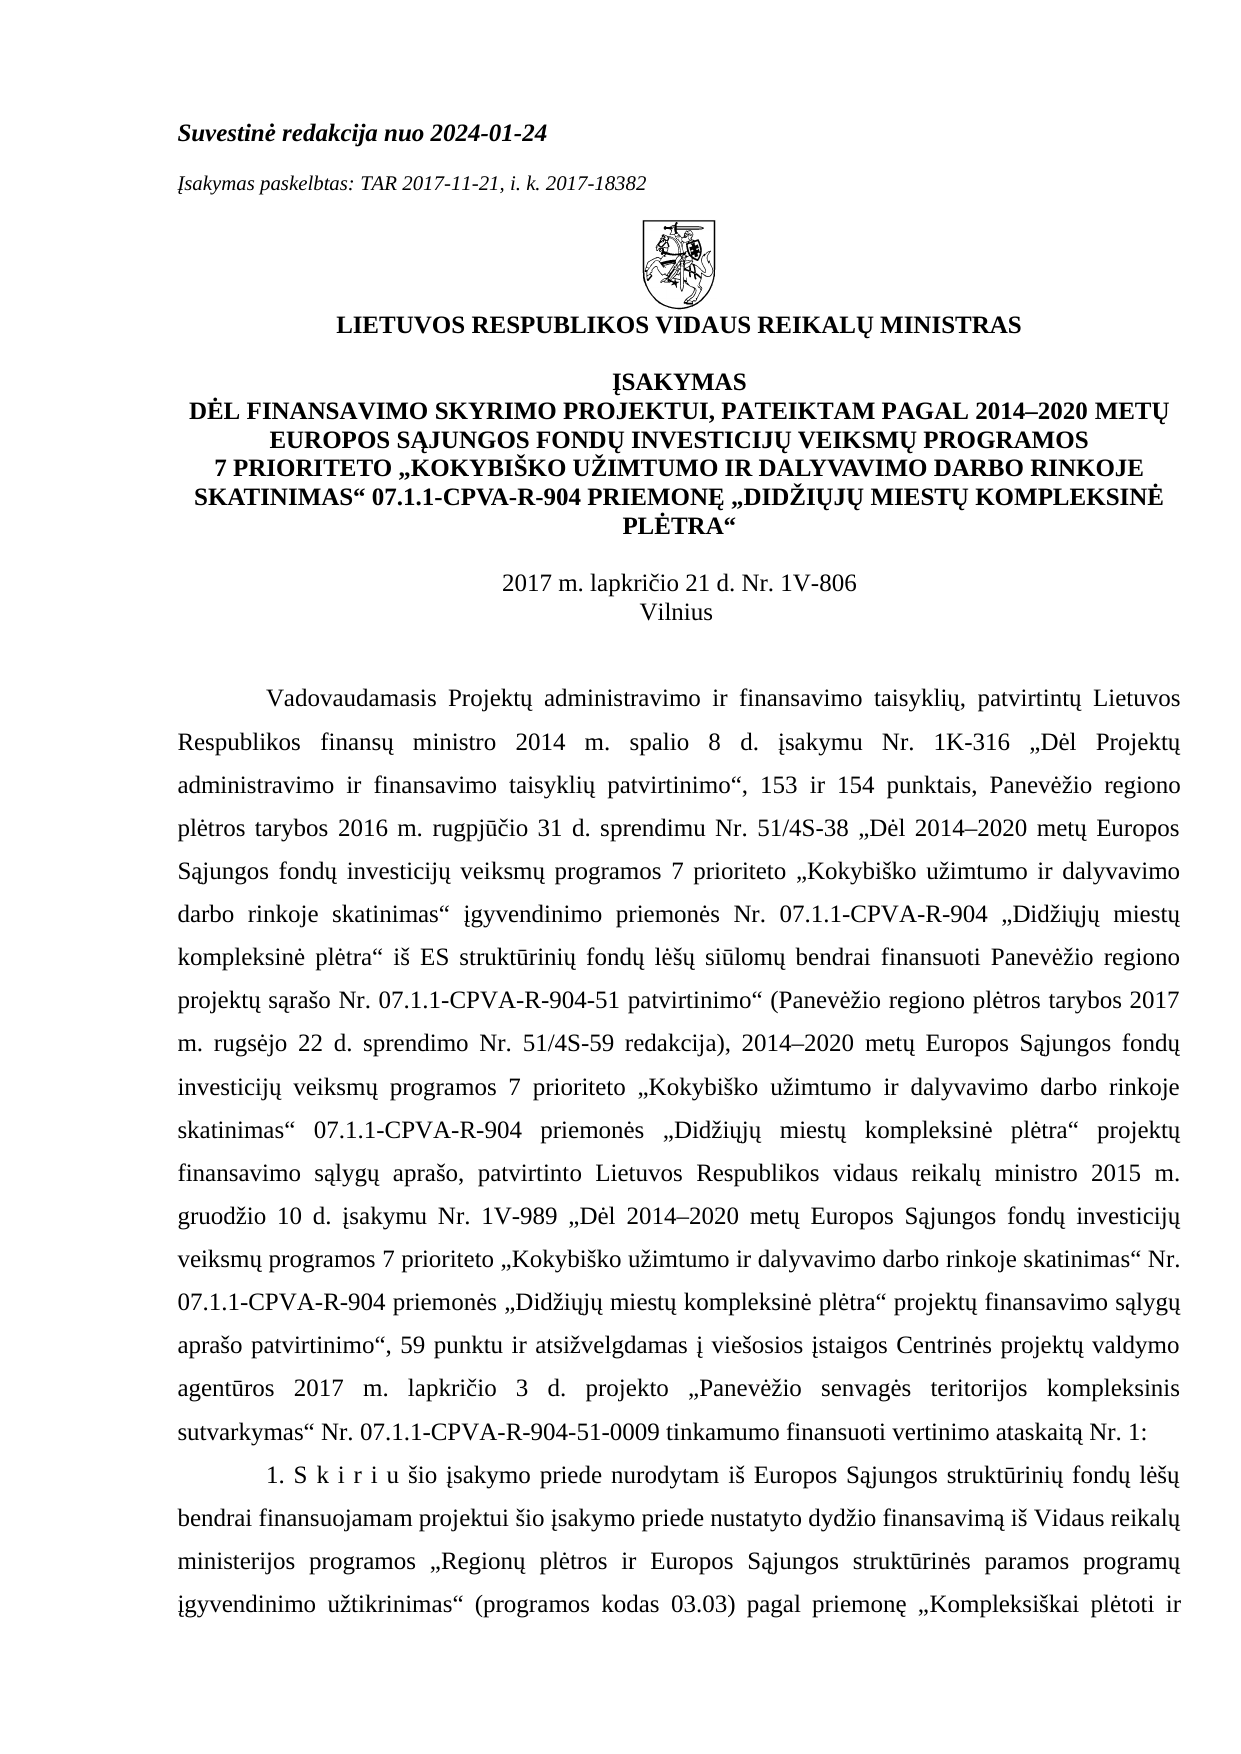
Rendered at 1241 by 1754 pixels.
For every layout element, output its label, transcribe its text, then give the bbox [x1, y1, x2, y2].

text Įsakymas paskelbtas: TAR 2017-11-21, i. k. 2017-18382 [177, 171, 1181, 195]
text ĮSAKYMAS [177, 367, 1181, 396]
text 2017 m. lapkričio 21 d. Nr. 1V-806 [177, 568, 1181, 597]
text Vilnius [177, 597, 1181, 626]
text Suvestinė redakcija nuo 2024-01-24 [177, 118, 1181, 147]
text Vadovaudamasis Projektų administravimo ir finansavimo taisyklių, patvirtintų Lietuvos Respublikos finansų ministro 2014 m. spalio 8 d. įsakymu Nr. 1K-316 „Dėl Projektų administravimo ir finansavimo taisyklių patvirtinimo“, 153 ir 154 punktais, Panevėžio regiono plėtros tarybos 2016 m. rugpjūčio 31 d. sprendimu Nr. 51/4S-38 „Dėl 2014–2020 metų Europos Sąjungos fondų investicijų veiksmų programos 7 prioriteto „Kokybiško užimtumo ir dalyvavimo darbo rinkoje skatinimas“ įgyvendinimo priemonės Nr. 07.1.1-CPVA-R-904 „Didžiųjų miestų kompleksinė plėtra“ iš ES struktūrinių fondų lėšų siūlomų bendrai finansuoti Panevėžio regiono projektų sąrašo Nr. 07.1.1-CPVA-R-904-51 patvirtinimo“ (Panevėžio regiono plėtros tarybos 2017 m. rugsėjo 22 d. sprendimo Nr. 51/4S-59 redakcija), 2014–2020 metų Europos Sąjungos fondų investicijų veiksmų programos 7 prioriteto „Kokybiško užimtumo ir dalyvavimo darbo rinkoje skatinimas“ 07.1.1-CPVA-R-904 priemonės „Didžiųjų miestų kompleksinė plėtra“ projektų finansavimo sąlygų aprašo, patvirtinto Lietuvos Respublikos vidaus reikalų ministro 2015 m. gruodžio 10 d. įsakymu Nr. 1V-989 „Dėl 2014–2020 metų Europos Sąjungos fondų investicijų veiksmų programos 7 prioriteto „Kokybiško užimtumo ir dalyvavimo darbo rinkoje skatinimas“ Nr. 07.1.1-CPVA-R-904 priemonės „Didžiųjų miestų kompleksinė plėtra“ projektų finansavimo sąlygų aprašo patvirtinimo“, 59 punktu ir atsižvelgdamas į viešosios įstaigos Centrinės projektų valdymo agentūros 2017 m. lapkričio 3 d. projekto „Panevėžio senvagės teritorijos kompleksinis sutvarkymas“ Nr. 07.1.1-CPVA-R-904-51-0009 tinkamumo finansuoti vertinimo ataskaitą Nr. 1: [177, 683, 1181, 1445]
text 1. S k i r i u šio įsakymo priede nurodytam iš Europos Sąjungos struktūrinių fondų lėšų bendrai finansuojamam projektui šio įsakymo priede nustatyto dydžio finansavimą iš Vidaus reikalų ministerijos programos „Regionų plėtros ir Europos Sąjungos struktūrinės paramos programų įgyvendinimo užtikrinimas“ (programos kodas 03.03) pagal priemonę „Kompleksiškai plėtoti ir [177, 1460, 1181, 1618]
text DĖL FINANSAVIMO SKYRIMO PROJEKTUI, PATEIKTAM PAGAL 2014–2020 METŲ EUROPOS SĄJUNGOS FONDŲ INVESTICIJŲ VEIKSMŲ PROGRAMOS 7 PRIORITETO „KOKYBIŠKO UŽIMTUMO IR DALYVAVIMO DARBO RINKOJE SKATINIMAS“ 07.1.1-CPVA-R-904 PRIEMONĘ „DIDŽIŲJŲ MIESTŲ KOMPLEKSINĖ PLĖTRA“ [177, 396, 1181, 540]
text LIETUVOS RESPUBLIKOS VIDAUS REIKALŲ MINISTRAS [177, 310, 1181, 338]
